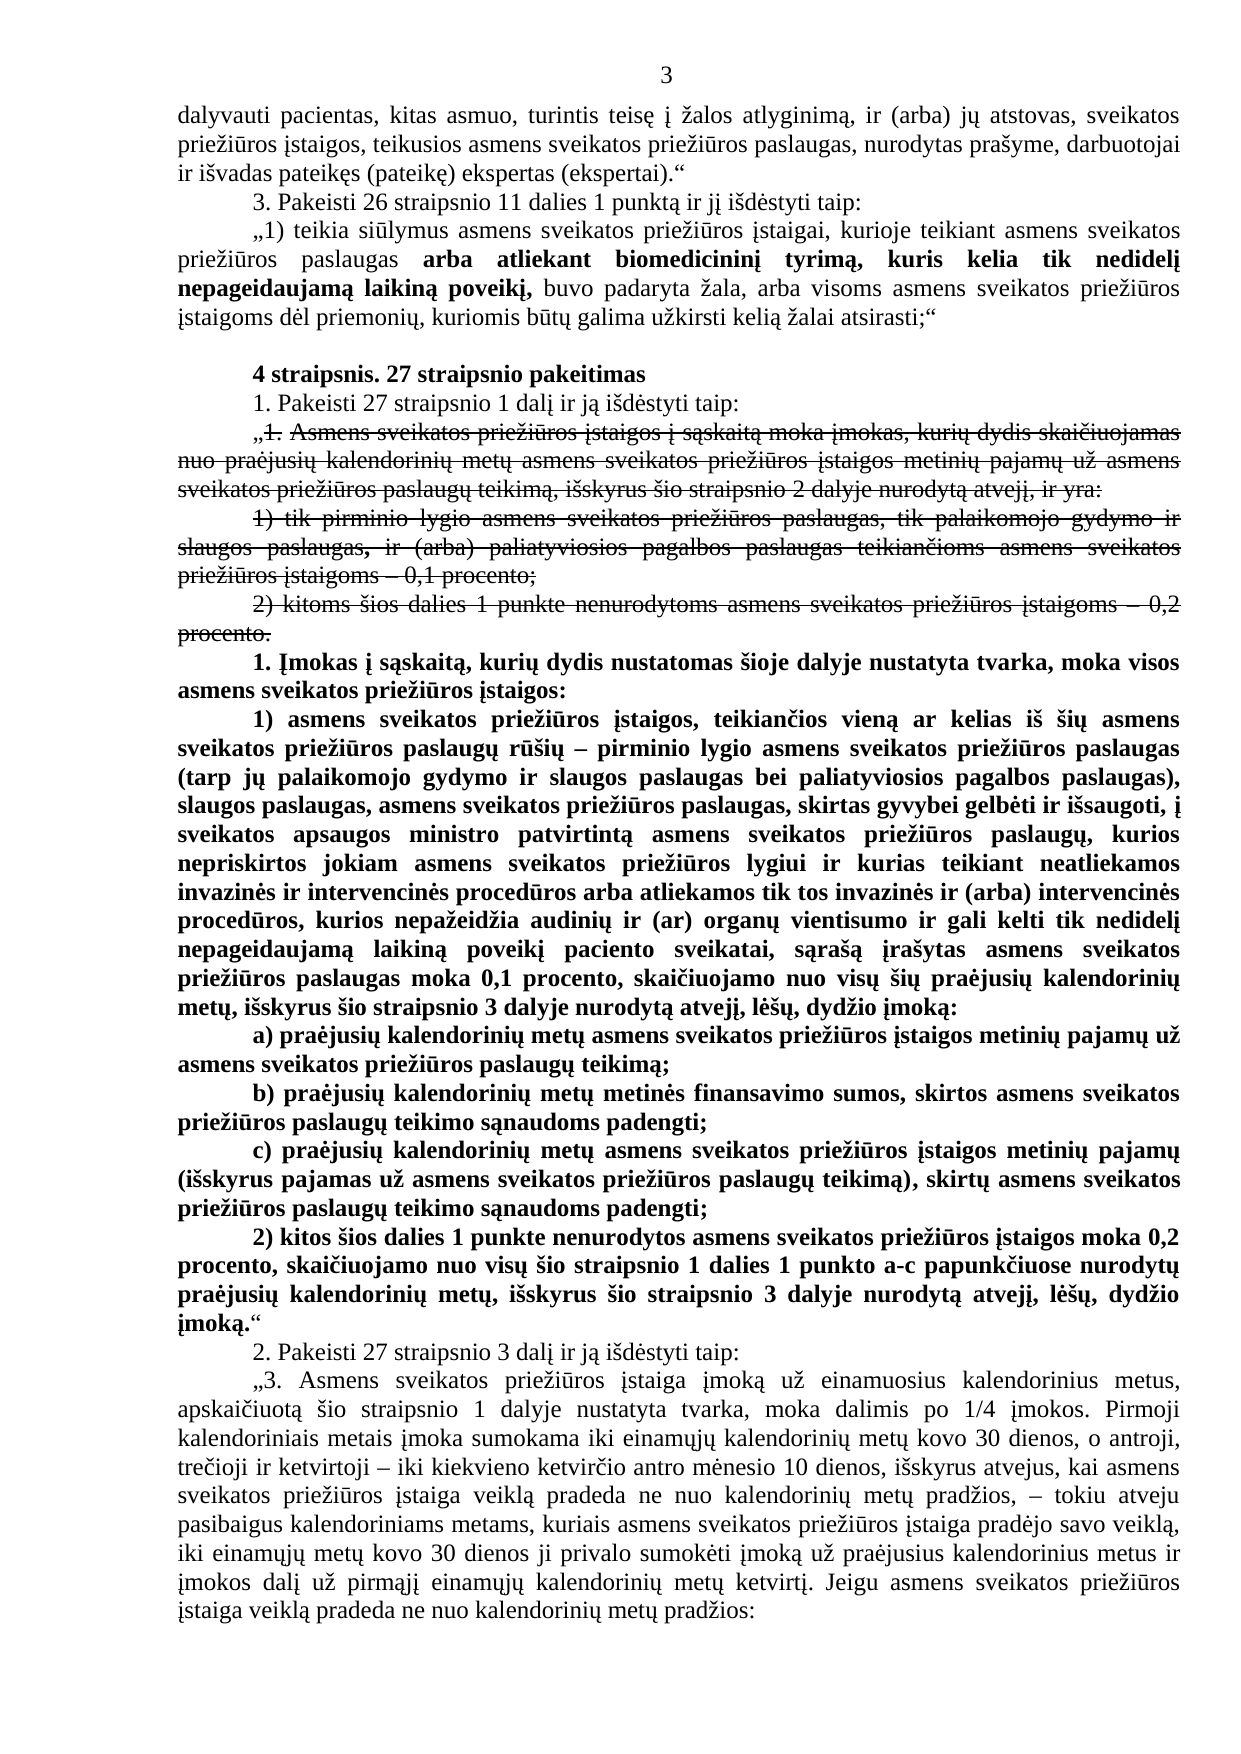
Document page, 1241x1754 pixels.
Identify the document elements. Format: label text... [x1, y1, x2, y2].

text c) praėjusių kalendorinių metų asmens sveikatos priežiūros įstaigos metinių pajamų (išskyrus pajamas už asmens sveikatos priežiūros paslaugų teikimą), skirtų asmens sveikatos priežiūros paslaugų teikimo sąnaudoms padengti; [177, 1135, 1181, 1222]
text „3. Asmens sveikatos priežiūros įstaiga įmoką už einamuosius kalendorinius metus, apskaičiuotą šio straipsnio 1 dalyje nustatyta tvarka, moka dalimis po 1/4 įmokos. Pirmoji kalendoriniais metais įmoka sumokama iki einamųjų kalendorinių metų kovo 30 dienos, o antroji, trečioji ir ketvirtoji – iki kiekvieno ketvirčio antro mėnesio 10 dienos, išskyrus atvejus, kai asmens sveikatos priežiūros įstaiga veiklą pradeda ne nuo kalendorinių metų pradžios, – tokiu atveju pasibaigus kalendoriniams metams, kuriais asmens sveikatos priežiūros įstaiga pradėjo savo veiklą, iki einamųjų metų kovo 30 dienos ji privalo sumokėti įmoką už praėjusius kalendorinius metus ir įmokos dalį už pirmąjį einamųjų kalendorinių metų ketvirtį. Jeigu asmens sveikatos priežiūros įstaiga veiklą pradeda ne nuo kalendorinių metų pradžios: [177, 1365, 1181, 1624]
text „1. Asmens sveikatos priežiūros įstaigos į sąskaitą moka įmokas, kurių dydis skaičiuojamas nuo praėjusių kalendorinių metų asmens sveikatos priežiūros įstaigos metinių pajamų už asmens sveikatos priežiūros paslaugų teikimą, išskyrus šio straipsnio 2 dalyje nurodytą atvejį, ir yra: [177, 462, 1181, 503]
text „1. Asmens sveikatos priežiūros įstaigos į sąskaitą moka įmokas, kurių dydis skaičiuojamas nuo praėjusių kalendorinių metų asmens sveikatos priežiūros įstaigos metinių pajamų už asmens sveikatos priežiūros paslaugų teikimą, išskyrus šio straipsnio 2 dalyje nurodytą atvejį, ir yra: [177, 417, 1181, 461]
text 2) kitos šios dalies 1 punkte nenurodytos asmens sveikatos priežiūros įstaigos moka 0,2 procento, skaičiuojamo nuo visų šio straipsnio 1 dalies 1 punkto a-c papunkčiuose nurodytų praėjusių kalendorinių metų, išskyrus šio straipsnio 3 dalyje nurodytą atvejį, lėšų, dydžio įmoką.“ [177, 1222, 1181, 1337]
text 1) asmens sveikatos priežiūros įstaigos, teikiančios vieną ar kelias iš šių asmens sveikatos priežiūros paslaugų rūšių – pirminio lygio asmens sveikatos priežiūros paslaugas (tarp jų palaikomojo gydymo ir slaugos paslaugas bei paliatyviosios pagalbos paslaugas), slaugos paslaugas, asmens sveikatos priežiūros paslaugas, skirtas gyvybei gelbėti ir išsaugoti, į sveikatos apsaugos ministro patvirtintą asmens sveikatos priežiūros paslaugų, kurios nepriskirtos jokiam asmens sveikatos priežiūros lygiui ir kurias teikiant neatliekamos invazinės ir intervencinės procedūros arba atliekamos tik tos invazinės ir (arba) intervencinės procedūros, kurios nepažeidžia audinių ir (ar) organų vientisumo ir gali kelti tik nedidelį nepageidaujamą laikiną poveikį paciento sveikatai, sąrašą įrašytas asmens sveikatos priežiūros paslaugas moka 0,1 procento, skaičiuojamo nuo visų šių praėjusių kalendorinių metų, išskyrus šio straipsnio 3 dalyje nurodytą atvejį, lėšų, dydžio įmoką: [177, 704, 1181, 1020]
text 1) tik pirminio lygio asmens sveikatos priežiūros paslaugas, tik palaikomojo gydymo ir slaugos paslaugas, ir (arba) paliatyviosios pagalbos paslaugas teikiančioms asmens sveikatos priežiūros įstaigoms – 0,1 procento; [177, 548, 1181, 589]
text 1. Įmokas į sąskaitą, kurių dydis nustatomas šioje dalyje nustatyta tvarka, moka visos asmens sveikatos priežiūros įstaigos: [177, 647, 1181, 704]
text 2) kitoms šios dalies 1 punkte nenurodytoms asmens sveikatos priežiūros įstaigoms – 0,2 procento. [177, 589, 1181, 647]
text a) praėjusių kalendorinių metų asmens sveikatos priežiūros įstaigos metinių pajamų už asmens sveikatos priežiūros paslaugų teikimą; [177, 1020, 1181, 1078]
text 1) tik pirminio lygio asmens sveikatos priežiūros paslaugas, tik palaikomojo gydymo ir slaugos paslaugas, ir (arba) paliatyviosios pagalbos paslaugas teikiančioms asmens sveikatos priežiūros įstaigoms – 0,1 procento; [177, 503, 1181, 547]
text 4 straipsnis. 27 straipsnio pakeitimas [177, 359, 1181, 388]
text 2. Pakeisti 27 straipsnio 3 dalį ir ją išdėstyti taip: [177, 1337, 1181, 1365]
text dalyvauti pacientas, kitas asmuo, turintis teisę į žalos atlyginimą, ir (arba) jų atstovas, sveikatos priežiūros įstaigos, teikusios asmens sveikatos priežiūros paslaugas, nurodytas prašyme, darbuotojai ir išvadas pateikęs (pateikę) ekspertas (ekspertai).“ [177, 100, 1181, 187]
text 1. Pakeisti 27 straipsnio 1 dalį ir ją išdėstyti taip: [177, 388, 1181, 417]
text 3. Pakeisti 26 straipsnio 11 dalies 1 punktą ir jį išdėstyti taip: [177, 187, 1181, 215]
text b) praėjusių kalendorinių metų metinės finansavimo sumos, skirtos asmens sveikatos priežiūros paslaugų teikimo sąnaudoms padengti; [177, 1078, 1181, 1135]
text „1) teikia siūlymus asmens sveikatos priežiūros įstaigai, kurioje teikiant asmens sveikatos priežiūros paslaugas arba atliekant biomedicininį tyrimą, kuris kelia tik nedidelį nepageidaujamą laikiną poveikį, buvo padaryta žala, arba visoms asmens sveikatos priežiūros įstaigoms dėl priemonių, kuriomis būtų galima užkirsti kelią žalai atsirasti;“ [177, 215, 1181, 330]
